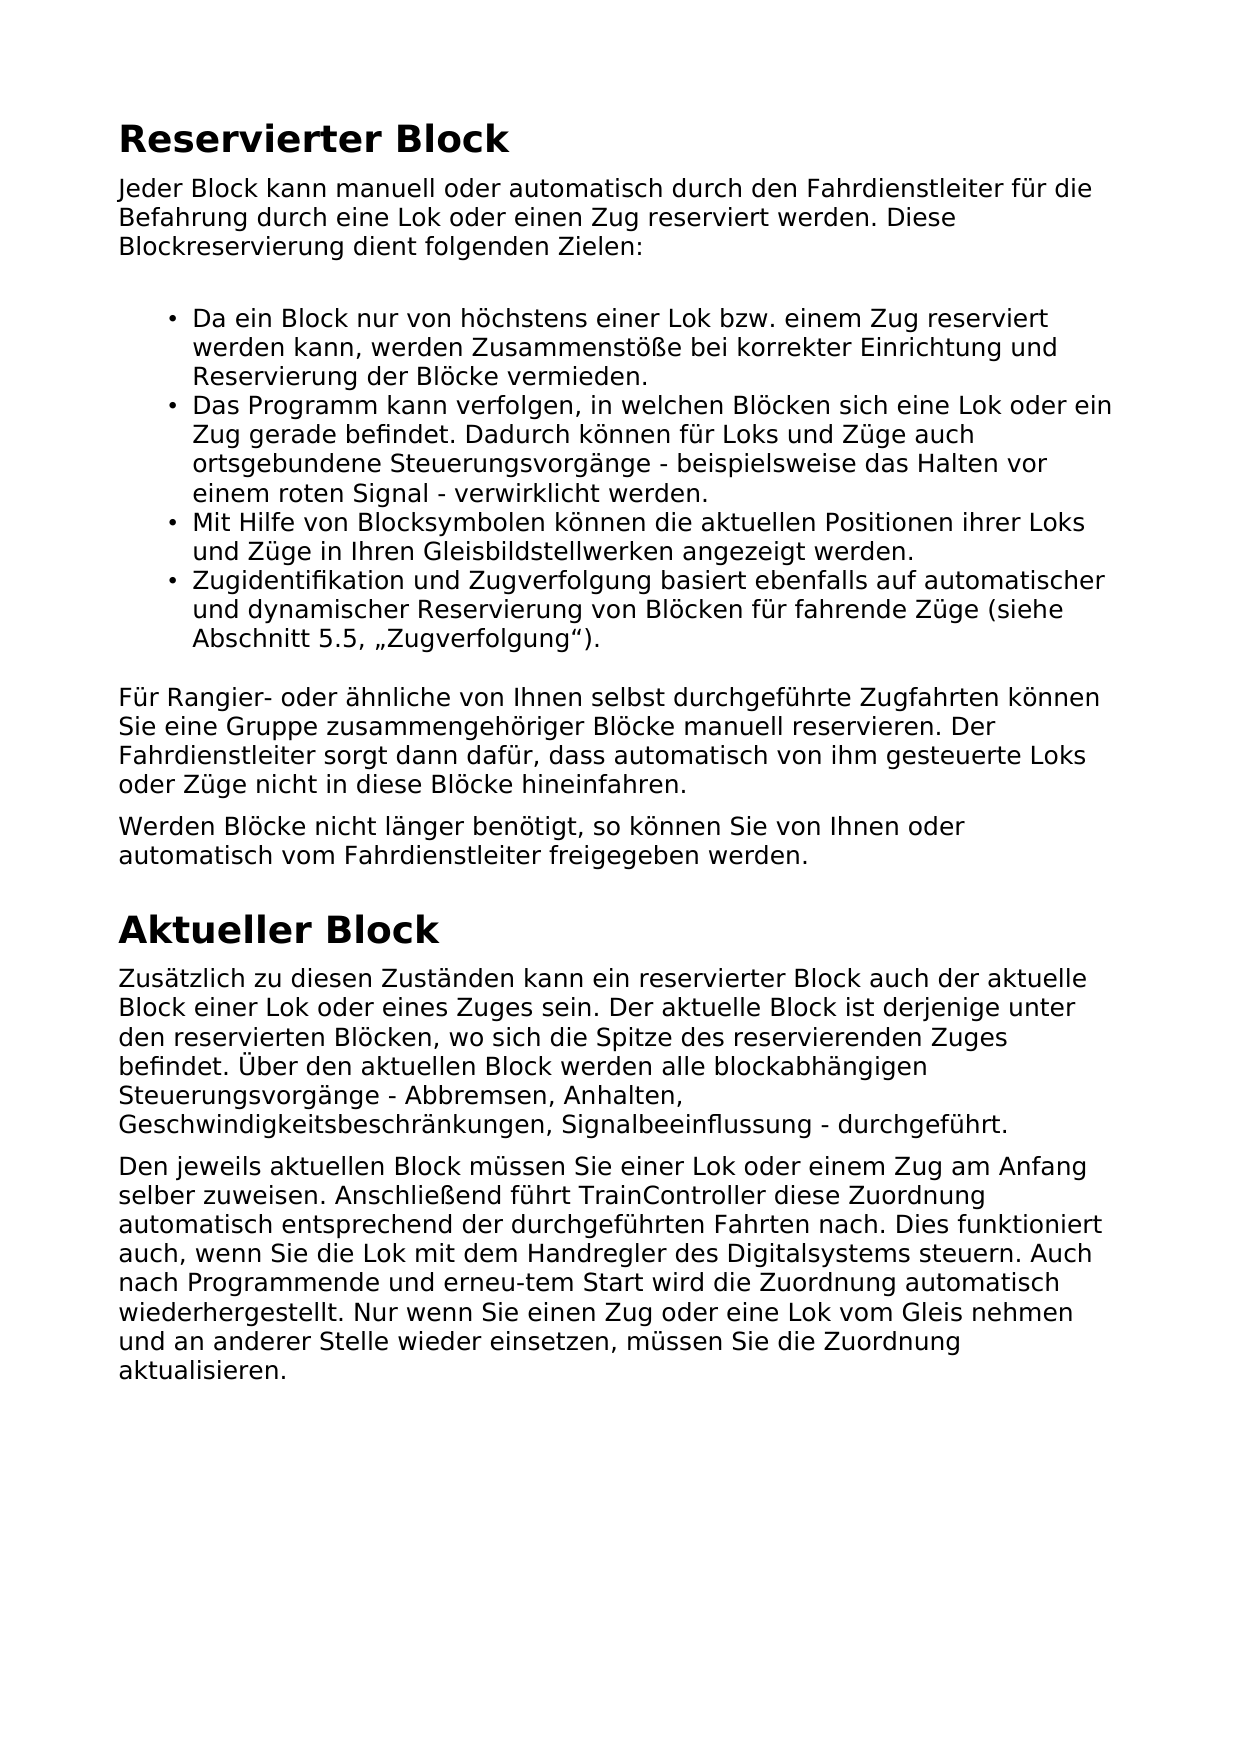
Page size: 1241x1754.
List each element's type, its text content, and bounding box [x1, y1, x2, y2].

text Werden Blöcke nicht länger benötigt, so können Sie von Ihnen oder automatisch vom Fahrdienstleiter freigegeben werden. [118, 812, 1122, 871]
text Jeder Block kann manuell oder automatisch durch den Fahrdienstleiter für die Befahrung durch eine Lok oder einen Zug reserviert werden. Diese Blockreservierung dient folgenden Zielen: [118, 174, 1122, 262]
subtitle Reservierter Block [118, 118, 1122, 162]
list Mit Hilfe von Blocksymbolen können die aktuellen Positionen ihrer Loks und Züge in Ihren Gleisbildstellwerken angezeigt werden. [177, 508, 1122, 566]
list Zugidentifikation und Zugverfolgung basiert ebenfalls auf automatischer und dynamischer Reservierung von Blöcken für fahrende Züge (siehe Abschnitt 5.5, „Zugverfolgung“). [177, 566, 1122, 654]
text Zusätzlich zu diesen Zuständen kann ein reservierter Block auch der aktuelle Block einer Lok oder eines Zuges sein. Der aktuelle Block ist derjenige unter den reservierten Blöcken, wo sich die Spitze des reservierenden Zuges befindet. Über den aktuellen Block werden alle blockabhängigen Steuerungsvorgänge - Abbremsen, Anhalten, Geschwindigkeitsbeschränkungen, Signalbeeinflussung - durchgeführt. [118, 964, 1122, 1139]
list Da ein Block nur von höchstens einer Lok bzw. einem Zug reserviert werden kann, werden Zusammenstöße bei korrekter Einrichtung und Reservierung der Blöcke vermieden. [177, 304, 1122, 391]
list Das Programm kann verfolgen, in welchen Blöcken sich eine Lok oder ein Zug gerade befindet. Dadurch können für Loks und Züge auch ortsgebundene Steuerungsvorgänge - beispielsweise das Halten vor einem roten Signal - verwirklicht werden. [177, 391, 1122, 508]
text Den jeweils aktuellen Block müssen Sie einer Lok oder einem Zug am Anfang selber zuweisen. Anschließend führt TrainController diese Zuordnung automatisch entsprechend der durchgeführten Fahrten nach. Dies funktioniert auch, wenn Sie die Lok mit dem Handregler des Digitalsystems steuern. Auch nach Programmende und erneu-tem Start wird die Zuordnung automatisch wiederhergestellt. Nur wenn Sie einen Zug oder eine Lok vom Gleis nehmen und an anderer Stelle wieder einsetzen, müssen Sie die Zuordnung aktualisieren. [118, 1152, 1122, 1385]
subtitle Aktueller Block [118, 908, 1122, 952]
text Für Rangier- oder ähnliche von Ihnen selbst durchgeführte Zugfahrten können Sie eine Gruppe zusammengehöriger Blöcke manuell reservieren. Der Fahrdienstleiter sorgt dann dafür, dass automatisch von ihm gesteuerte Loks oder Züge nicht in diese Blöcke hineinfahren. [118, 683, 1122, 800]
